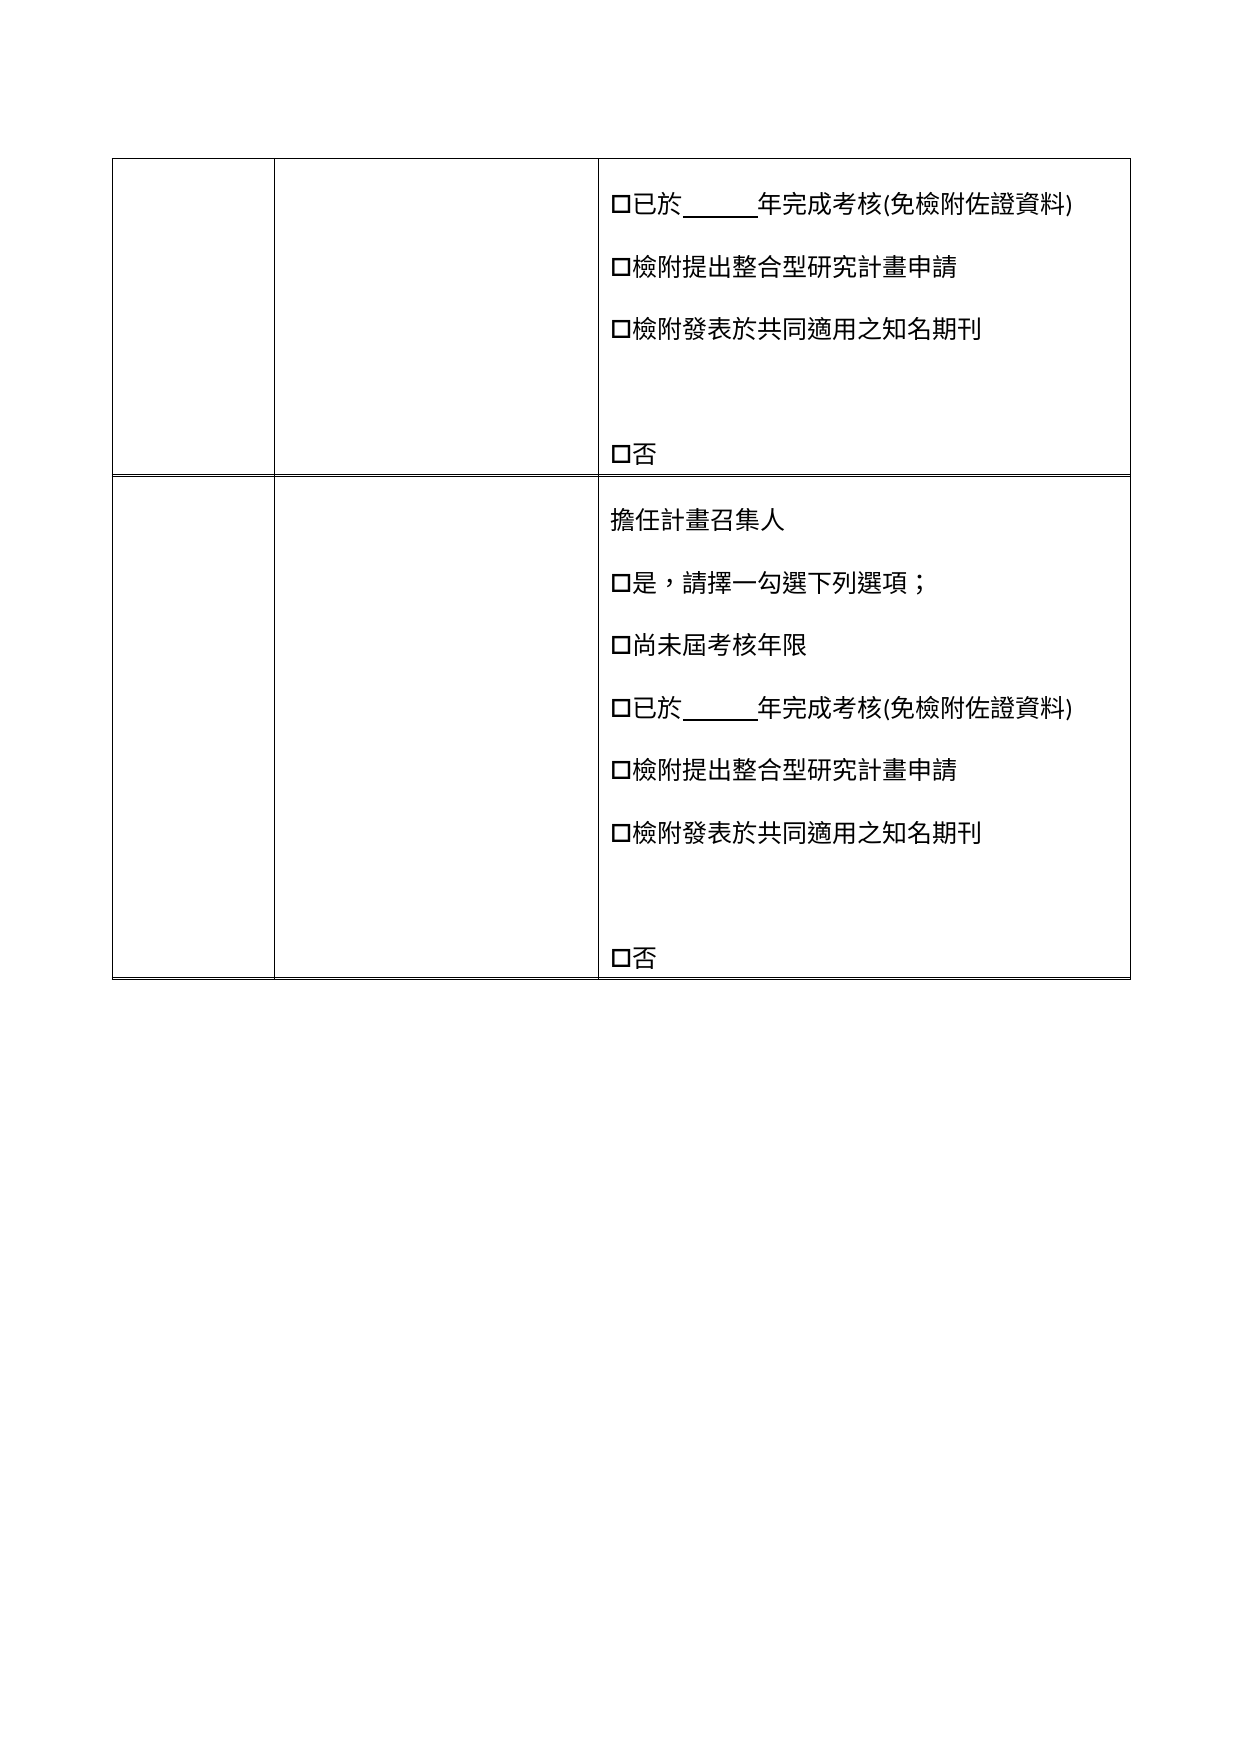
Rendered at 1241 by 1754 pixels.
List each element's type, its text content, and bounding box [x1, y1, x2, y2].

table_cell [113, 159, 274, 474]
table_cell [113, 477, 274, 977]
table_cell 擔任計畫召集人 是，請擇一勾選下列選項； 尚未屆考核年限 已於 年完成考核(免檢附佐證資料) 檢附提出整合型研究計畫申請 檢附發表於共同適用之知名期刊 否 [599, 477, 1130, 977]
table_cell [275, 159, 598, 474]
table_cell [275, 477, 598, 977]
table_cell 已於 年完成考核(免檢附佐證資料) 檢附提出整合型研究計畫申請 檢附發表於共同適用之知名期刊 否 [599, 159, 1130, 474]
